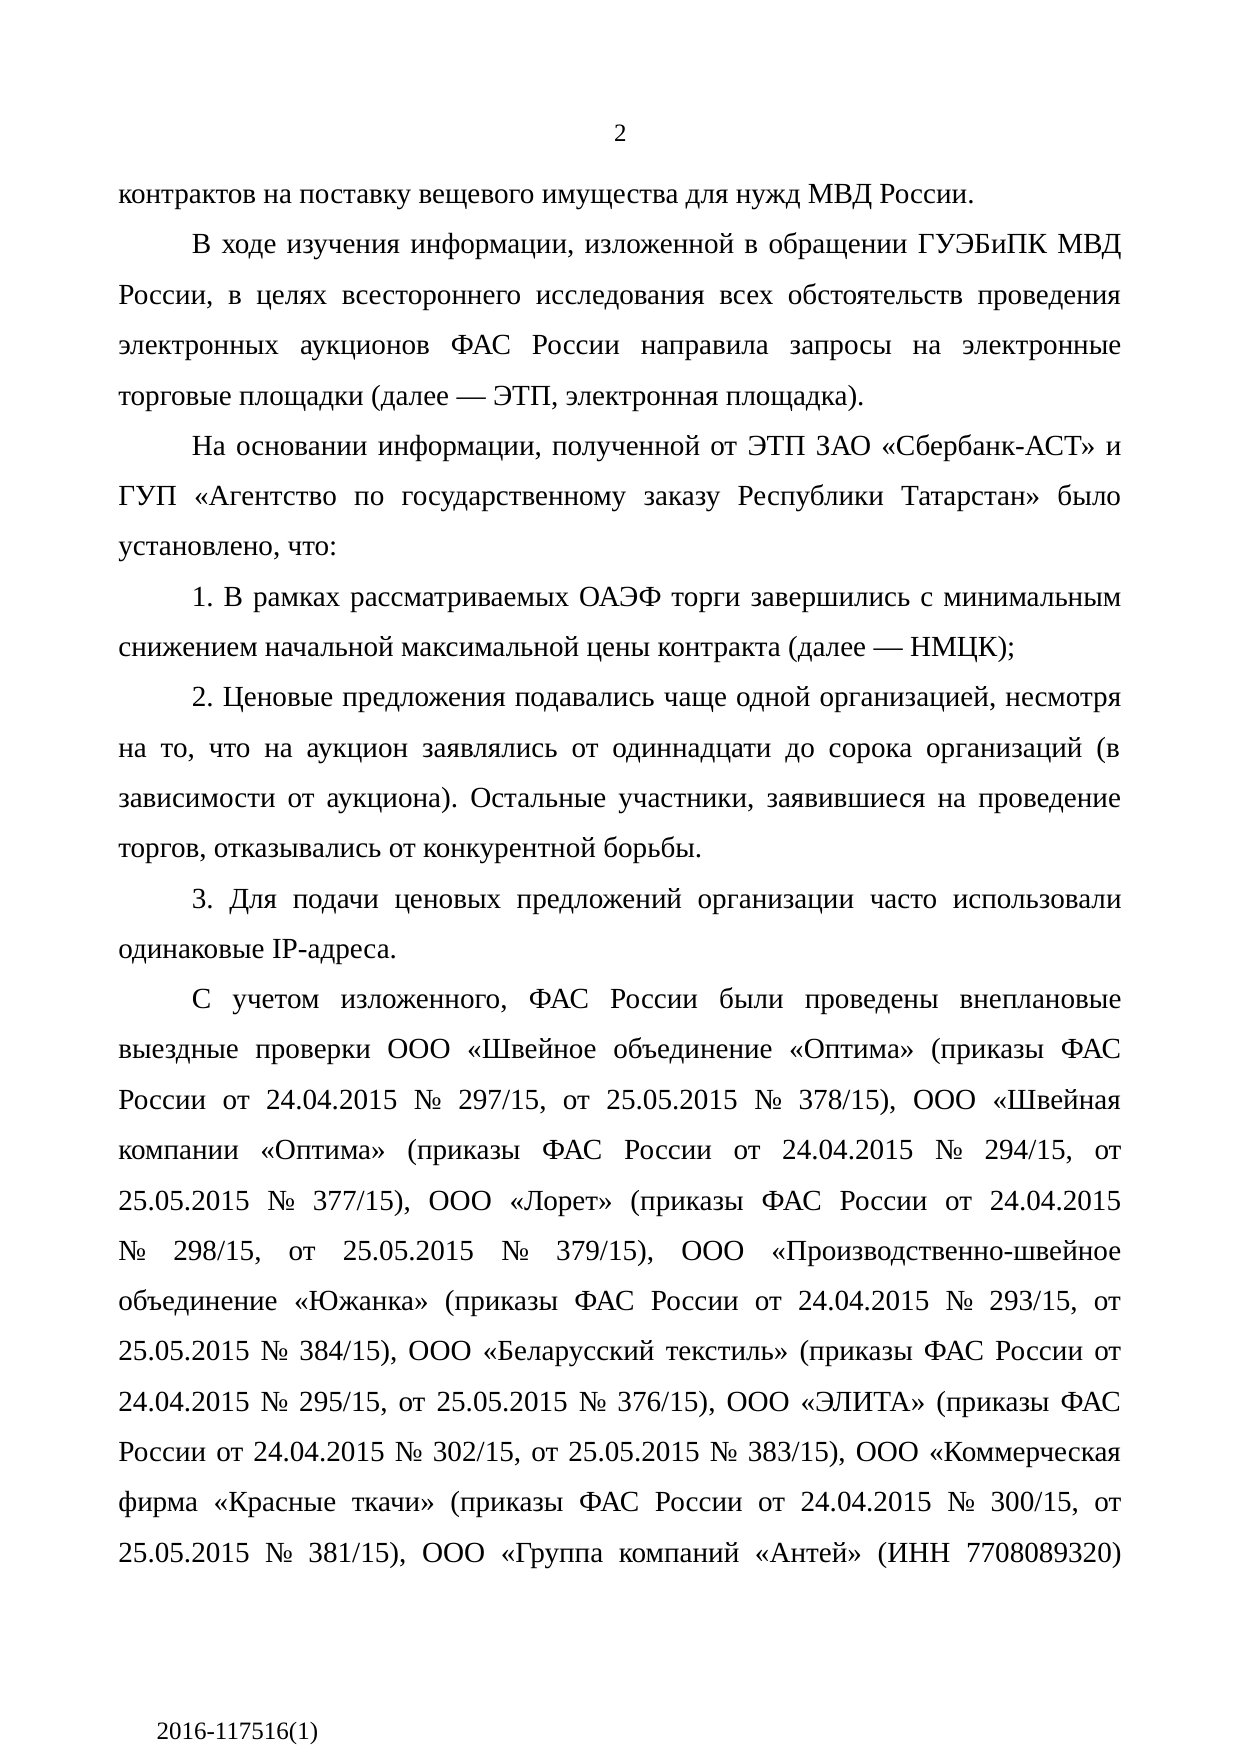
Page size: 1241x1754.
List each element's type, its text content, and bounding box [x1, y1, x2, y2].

text На основании информации, полученной от ЭТП ЗАО «Сбербанк-АСТ» и ГУП «Агентство по государственному заказу Республики Татарстан» было установлено, что: [118, 428, 1122, 562]
text В ходе изучения информации, изложенной в обращении ГУЭБиПК МВД России, в целях всестороннего исследования всех обстоятельств проведения электронных аукционов ФАС России направила запросы на электронные торговые площадки (далее — ЭТП, электронная площадка). [118, 227, 1122, 411]
text контрактов на поставку вещевого имущества для нужд МВД России. [118, 176, 1122, 210]
text 2. Ценовые предложения подавались чаще одной организацией, несмотря на то, что на аукцион заявлялись от одиннадцати до сорока организаций (в зависимости от аукциона). Остальные участники, заявившиеся на проведение торгов, отказывались от конкурентной борьбы. [118, 679, 1122, 864]
text 1. В рамках рассматриваемых ОАЭФ торги завершились с минимальным снижением начальной максимальной цены контракта (далее — НМЦК); [118, 579, 1122, 663]
text 3. Для подачи ценовых предложений организации часто использовали одинаковые IP-адреса. [118, 881, 1122, 964]
text С учетом изложенного, ФАС России были проведены внеплановые выездные проверки ООО «Швейное объединение «Оптима» (приказы ФАС России от 24.04.2015 № 297/15, от 25.05.2015 № 378/15), ООО «Швейная компании «Оптима» (приказы ФАС России от 24.04.2015 № 294/15, от 25.05.2015 № 377/15), ООО «Лорет» (приказы ФАС России от 24.04.2015 № 298/15, от 25.05.2015 № 379/15), ООО «Производственно-швейное объединение «Южанка» (приказы ФАС России от 24.04.2015 № 293/15, от 25.05.2015 № 384/15), ООО «Беларусский текстиль» (приказы ФАС России от 24.04.2015 № 295/15, от 25.05.2015 № 376/15), ООО «ЭЛИТА» (приказы ФАС России от 24.04.2015 № 302/15, от 25.05.2015 № 383/15), ООО «Коммерческая фирма «Красные ткачи» (приказы ФАС России от 24.04.2015 № 300/15, от 25.05.2015 № 381/15), ООО «Группа компаний «Антей» (ИНН 7708089320) [118, 981, 1122, 1568]
